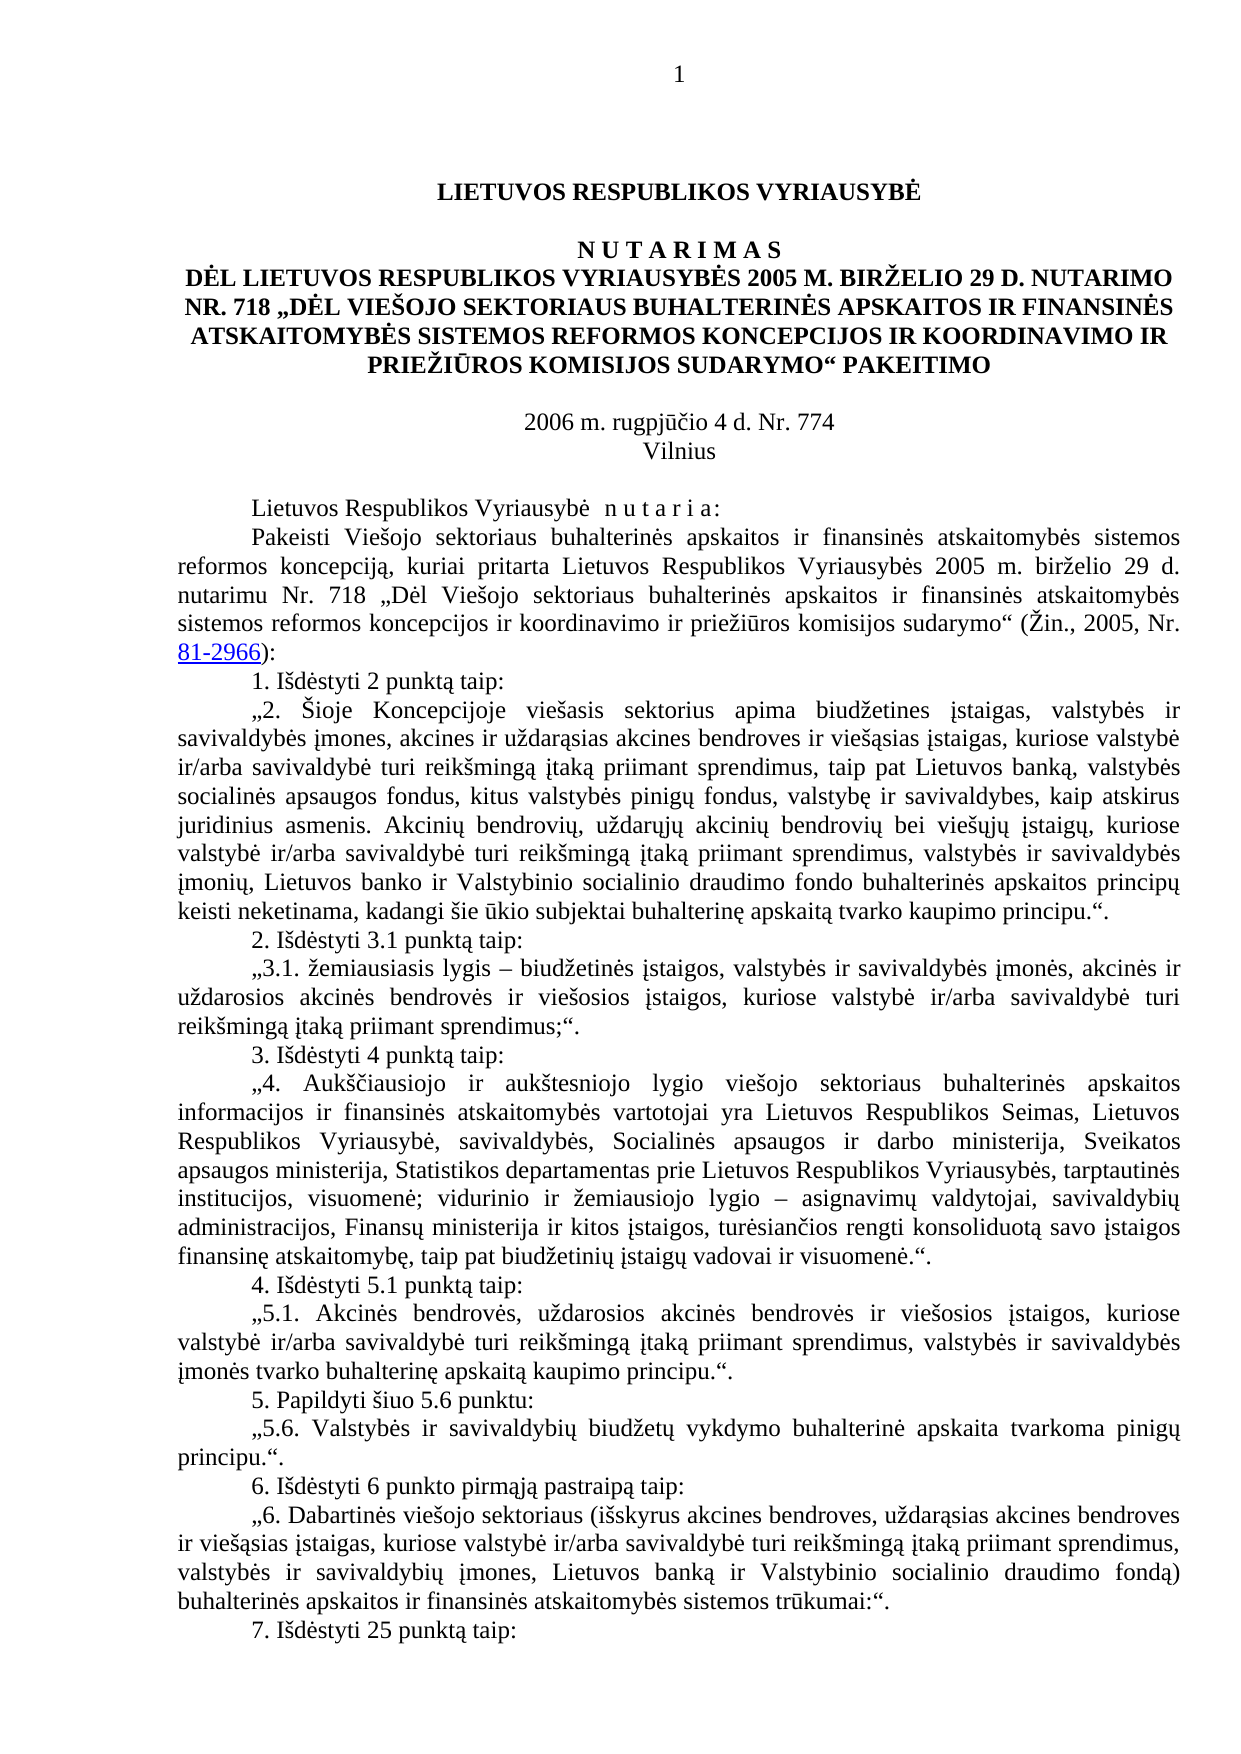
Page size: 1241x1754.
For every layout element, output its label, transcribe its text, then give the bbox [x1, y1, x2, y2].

text „3.1. žemiausiasis lygis – biudžetinės įstaigos, valstybės ir savivaldybės įmonės, akcinės ir uždarosios akcinės bendrovės ir viešosios įstaigos, kuriose valstybė ir/arba savivaldybė turi reikšmingą įtaką priimant sprendimus;“. [177, 953, 1181, 1040]
text „6. Dabartinės viešojo sektoriaus (išskyrus akcines bendroves, uždarąsias akcines bendroves ir viešąsias įstaigas, kuriose valstybė ir/arba savivaldybė turi reikšmingą įtaką priimant sprendimus, valstybės ir savivaldybių įmones, Lietuvos banką ir Valstybinio socialinio draudimo fondą) buhalterinės apskaitos ir finansinės atskaitomybės sistemos trūkumai:“. [177, 1500, 1181, 1615]
text „4. Aukščiausiojo ir aukštesniojo lygio viešojo sektoriaus buhalterinės apskaitos informacijos ir finansinės atskaitomybės vartotojai yra Lietuvos Respublikos Seimas, Lietuvos Respublikos Vyriausybė, savivaldybės, Socialinės apsaugos ir darbo ministerija, Sveikatos apsaugos ministerija, Statistikos departamentas prie Lietuvos Respublikos Vyriausybės, tarptautinės institucijos, visuomenė; vidurinio ir žemiausiojo lygio – asignavimų valdytojai, savivaldybių administracijos, Finansų ministerija ir kitos įstaigos, turėsiančios rengti konsoliduotą savo įstaigos finansinę atskaitomybę, taip pat biudžetinių įstaigų vadovai ir visuomenė.“. [177, 1068, 1181, 1270]
text LIETUVOS RESPUBLIKOS VYRIAUSYBĖ [177, 177, 1181, 206]
text N U T A R I M A S [177, 235, 1181, 263]
text 5. Papildyti šiuo 5.6 punktu: [177, 1385, 1181, 1413]
text 1. Išdėstyti 2 punktą taip: [177, 666, 1181, 695]
text Vilnius [177, 436, 1181, 465]
text 7. Išdėstyti 25 punktą taip: [177, 1615, 1181, 1643]
text „5.1. Akcinės bendrovės, uždarosios akcinės bendrovės ir viešosios įstaigos, kuriose valstybė ir/arba savivaldybė turi reikšmingą įtaką priimant sprendimus, valstybės ir savivaldybės įmonės tvarko buhalterinę apskaitą kaupimo principu.“. [177, 1298, 1181, 1385]
text „5.6. Valstybės ir savivaldybių biudžetų vykdymo buhalterinė apskaita tvarkoma pinigų principu.“. [177, 1413, 1181, 1471]
text 2006 m. rugpjūčio 4 d. Nr. 774 [177, 407, 1181, 436]
text Lietuvos Respublikos Vyriausybė nutaria: [177, 493, 1181, 522]
text 4. Išdėstyti 5.1 punktą taip: [177, 1270, 1181, 1298]
text 3. Išdėstyti 4 punktą taip: [177, 1040, 1181, 1068]
text 6. Išdėstyti 6 punkto pirmąją pastraipą taip: [177, 1471, 1181, 1500]
text DĖL LIETUVOS RESPUBLIKOS VYRIAUSYBĖS 2005 M. BIRŽELIO 29 D. NUTARIMO NR. 718 „DĖL VIEŠOJO SEKTORIAUS BUHALTERINĖS APSKAITOS IR FINANSINĖS ATSKAITOMYBĖS SISTEMOS REFORMOS KONCEPCIJOS IR KOORDINAVIMO IR PRIEŽIŪROS KOMISIJOS SUDARYMO“ PAKEITIMO [177, 263, 1181, 378]
text 2. Išdėstyti 3.1 punktą taip: [177, 925, 1181, 953]
text „2. Šioje Koncepcijoje viešasis sektorius apima biudžetines įstaigas, valstybės ir savivaldybės įmones, akcines ir uždarąsias akcines bendroves ir viešąsias įstaigas, kuriose valstybė ir/arba savivaldybė turi reikšmingą įtaką priimant sprendimus, taip pat Lietuvos banką, valstybės socialinės apsaugos fondus, kitus valstybės pinigų fondus, valstybę ir savivaldybes, kaip atskirus juridinius asmenis. Akcinių bendrovių, uždarųjų akcinių bendrovių bei viešųjų įstaigų, kuriose valstybė ir/arba savivaldybė turi reikšmingą įtaką priimant sprendimus, valstybės ir savivaldybės įmonių, Lietuvos banko ir Valstybinio socialinio draudimo fondo buhalterinės apskaitos principų keisti neketinama, kadangi šie ūkio subjektai buhalterinę apskaitą tvarko kaupimo principu.“. [177, 695, 1181, 925]
text Pakeisti Viešojo sektoriaus buhalterinės apskaitos ir finansinės atskaitomybės sistemos reformos koncepciją, kuriai pritarta Lietuvos Respublikos Vyriausybės 2005 m. birželio 29 d. nutarimu Nr. 718 „Dėl Viešojo sektoriaus buhalterinės apskaitos ir finansinės atskaitomybės sistemos reformos koncepcijos ir koordinavimo ir priežiūros komisijos sudarymo“ (Žin., 2005, Nr. 81-2966): [177, 522, 1181, 666]
